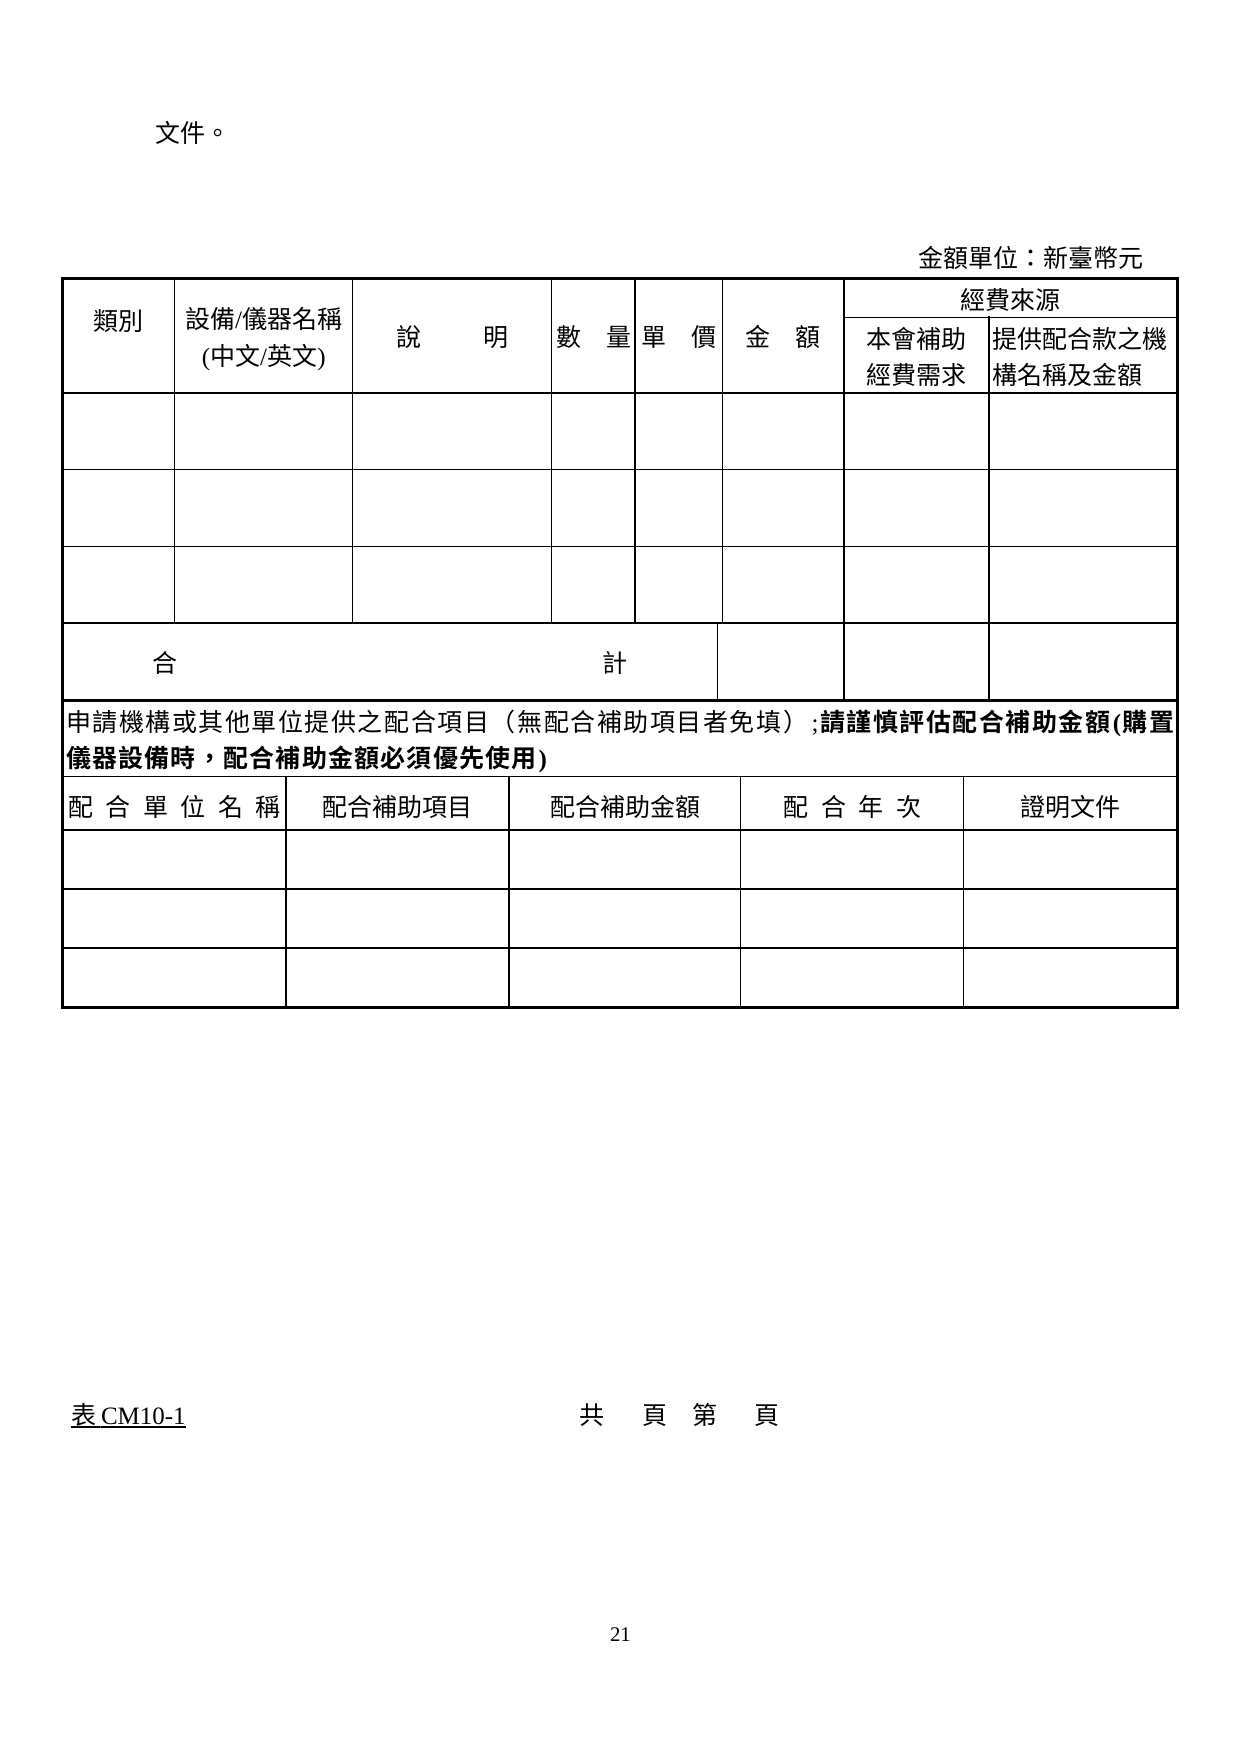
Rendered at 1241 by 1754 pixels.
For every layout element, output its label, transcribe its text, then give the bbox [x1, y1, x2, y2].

table_cell [990, 547, 1176, 622]
table_cell [990, 394, 1176, 469]
table_cell [552, 547, 634, 622]
table_cell [64, 890, 285, 947]
table_cell [287, 831, 508, 888]
table_header 說 明 [353, 280, 551, 392]
table_cell [964, 890, 1176, 947]
table_cell [845, 470, 988, 546]
table_cell [175, 470, 352, 546]
table_cell [510, 890, 740, 947]
table_header 經費來源 [845, 280, 1176, 316]
table_cell [510, 831, 740, 888]
table_cell [64, 394, 174, 469]
table_cell 合 計 [64, 624, 717, 699]
table_cell [175, 394, 352, 469]
table_cell [64, 949, 285, 1006]
table_cell [636, 394, 722, 469]
table_header 金 額 [723, 280, 843, 392]
table_cell [353, 470, 551, 546]
table_header 數 量 [552, 280, 634, 392]
table_cell 配合補助項目 [287, 777, 508, 829]
table_cell [64, 470, 174, 546]
table_cell [964, 831, 1176, 888]
table_cell [845, 547, 988, 622]
table_cell [741, 890, 963, 947]
table_cell 申請機構或其他單位提供之配合項目（無配合補助項目者免填）;請謹慎評估配合補助金額(購置儀器設備時，配合補助金額必須優先使用) [64, 702, 1176, 776]
table_cell [64, 547, 174, 622]
table_cell [510, 949, 740, 1006]
table_cell [287, 949, 508, 1006]
text 金額單位：新臺幣元 [0, 214, 1143, 277]
table_cell [718, 624, 843, 699]
table_cell [741, 831, 963, 888]
table_cell [964, 949, 1176, 1006]
table_cell [723, 547, 843, 622]
table_cell 提供配合款之機構名稱及金額 [990, 318, 1176, 392]
table_cell [353, 394, 551, 469]
table_cell 配合補助金額 [510, 777, 740, 829]
table_cell 配 合 年 次 [741, 777, 963, 829]
table_cell 配 合 單 位 名 稱 [64, 777, 285, 829]
table_cell [990, 470, 1176, 546]
table_cell [175, 547, 352, 622]
table_cell 證明文件 [964, 777, 1176, 829]
table_cell [636, 470, 722, 546]
table_header 類別 [64, 280, 174, 392]
table_cell [64, 831, 285, 888]
table_cell [741, 949, 963, 1006]
table_cell [990, 624, 1176, 699]
table_cell [636, 547, 722, 622]
table_cell 本會補助 經費需求 [845, 318, 988, 392]
table_header 設備/儀器名稱 (中文/英文) [175, 280, 352, 392]
table_cell [845, 394, 988, 469]
table_cell [353, 547, 551, 622]
list 申請機構或其他單位有提供配合款，請務必註明提供配合款之機構、金額及檢附相關證明文件。 [71, 89, 1143, 152]
table_cell [723, 394, 843, 469]
table_cell [552, 394, 634, 469]
table_cell [287, 890, 508, 947]
table_cell [723, 470, 843, 546]
text 表CM10-1 共 頁 第 頁 [71, 1395, 1186, 1431]
table_cell [845, 624, 988, 699]
table_cell [552, 470, 634, 546]
table_header 單 價 [636, 280, 722, 392]
